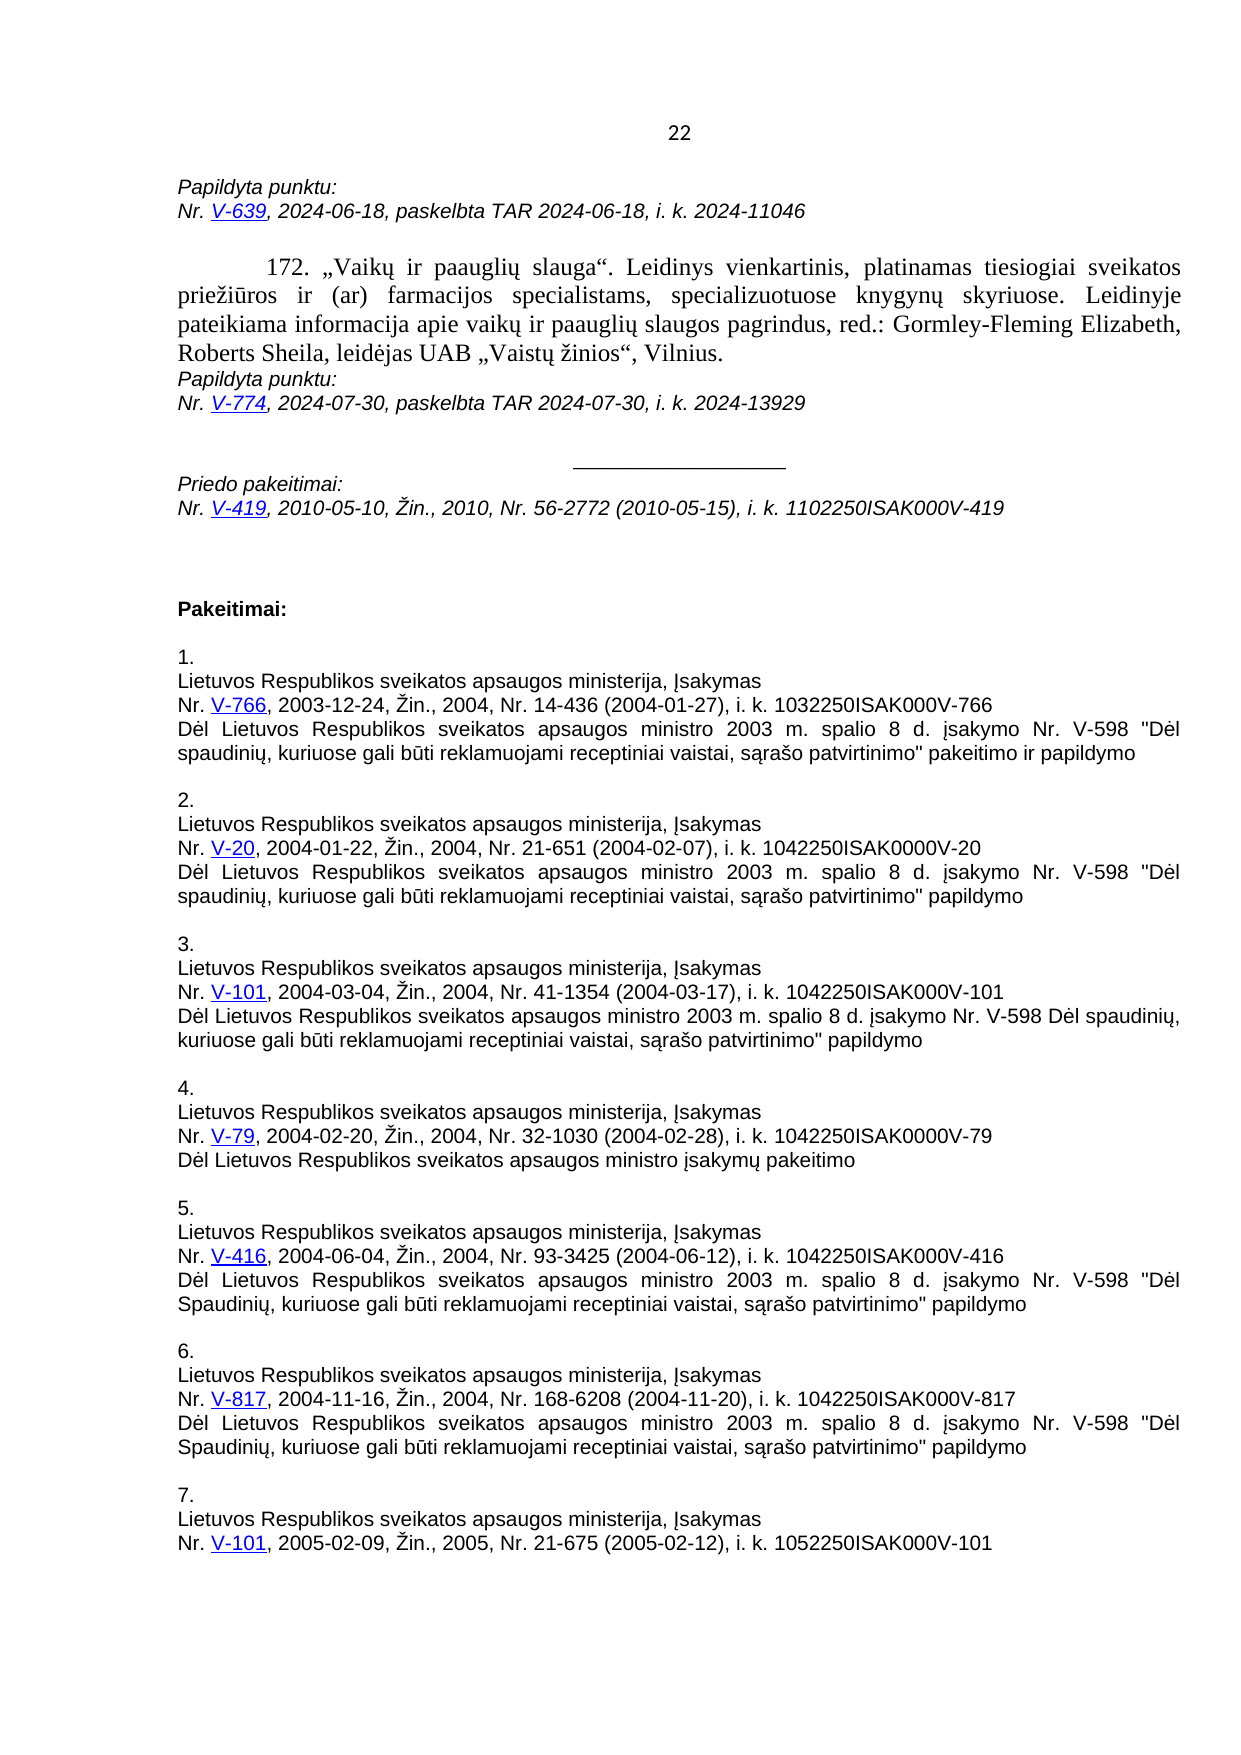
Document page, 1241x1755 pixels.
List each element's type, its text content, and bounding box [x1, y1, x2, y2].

text Lietuvos Respublikos sveikatos apsaugos ministerija, Įsakymas [177, 668, 1181, 692]
text Dėl Lietuvos Respublikos sveikatos apsaugos ministro 2003 m. spalio 8 d. įsakymo Nr. V-598 "Dėl spaudinių, kuriuose gali būti reklamuojami receptiniai vaistai, sąrašo patvirtinimo" pakeitimo ir papildymo [177, 716, 1181, 764]
text Dėl Lietuvos Respublikos sveikatos apsaugos ministro įsakymų pakeitimo [177, 1148, 1181, 1172]
text 2. [177, 788, 1181, 812]
text 6. [177, 1339, 1181, 1363]
text Nr. V-774, 2024-07-30, paskelbta TAR 2024-07-30, i. k. 2024-13929 [177, 391, 1181, 414]
text Dėl Lietuvos Respublikos sveikatos apsaugos ministro 2003 m. spalio 8 d. įsakymo Nr. V-598 Dėl spaudinių, kuriuose gali būti reklamuojami receptiniai vaistai, sąrašo patvirtinimo" papildymo [177, 1004, 1181, 1052]
text Lietuvos Respublikos sveikatos apsaugos ministerija, Įsakymas [177, 1219, 1181, 1243]
text Nr. V-101, 2005-02-09, Žin., 2005, Nr. 21-675 (2005-02-12), i. k. 1052250ISAK000V-101 [177, 1531, 1181, 1555]
text Nr. V-766, 2003-12-24, Žin., 2004, Nr. 14-436 (2004-01-27), i. k. 1032250ISAK000V-766 [177, 692, 1181, 716]
text Papildyta punktu: [177, 175, 1181, 199]
text Dėl Lietuvos Respublikos sveikatos apsaugos ministro 2003 m. spalio 8 d. įsakymo Nr. V-598 "Dėl spaudinių, kuriuose gali būti reklamuojami receptiniai vaistai, sąrašo patvirtinimo" papildymo [177, 860, 1181, 908]
text 172. „Vaikų ir paauglių slauga“. Leidinys vienkartinis, platinamas tiesiogiai sveikatos priežiūros ir (ar) farmacijos specialistams, specializuotuose knygynų skyriuose. Leidinyje pateikiama informacija apie vaikų ir paauglių slaugos pagrindus, red.: Gormley-Fleming Elizabeth, Roberts Sheila, leidėjas UAB „Vaistų žinios“, Vilnius. [177, 252, 1181, 367]
text 4. [177, 1076, 1181, 1100]
text 5. [177, 1196, 1181, 1219]
text _________________ [177, 443, 1181, 472]
text Lietuvos Respublikos sveikatos apsaugos ministerija, Įsakymas [177, 1100, 1181, 1124]
text Lietuvos Respublikos sveikatos apsaugos ministerija, Įsakymas [177, 1507, 1181, 1531]
text Papildyta punktu: [177, 367, 1181, 391]
text 7. [177, 1483, 1181, 1507]
text 3. [177, 932, 1181, 956]
text Dėl Lietuvos Respublikos sveikatos apsaugos ministro 2003 m. spalio 8 d. įsakymo Nr. V-598 "Dėl Spaudinių, kuriuose gali būti reklamuojami receptiniai vaistai, sąrašo patvirtinimo" papildymo [177, 1411, 1181, 1459]
text Nr. V-419, 2010-05-10, Žin., 2010, Nr. 56-2772 (2010-05-15), i. k. 1102250ISAK000V-419 [177, 496, 1181, 520]
text Lietuvos Respublikos sveikatos apsaugos ministerija, Įsakymas [177, 812, 1181, 836]
text Pakeitimai: [177, 597, 1181, 621]
text Priedo pakeitimai: [177, 472, 1181, 496]
text Lietuvos Respublikos sveikatos apsaugos ministerija, Įsakymas [177, 956, 1181, 980]
text Lietuvos Respublikos sveikatos apsaugos ministerija, Įsakymas [177, 1363, 1181, 1387]
text Dėl Lietuvos Respublikos sveikatos apsaugos ministro 2003 m. spalio 8 d. įsakymo Nr. V-598 "Dėl Spaudinių, kuriuose gali būti reklamuojami receptiniai vaistai, sąrašo patvirtinimo" papildymo [177, 1267, 1181, 1315]
text Nr. V-416, 2004-06-04, Žin., 2004, Nr. 93-3425 (2004-06-12), i. k. 1042250ISAK000V-416 [177, 1243, 1181, 1267]
text Nr. V-79, 2004-02-20, Žin., 2004, Nr. 32-1030 (2004-02-28), i. k. 1042250ISAK0000V-79 [177, 1124, 1181, 1148]
text 1. [177, 644, 1181, 668]
text Nr. V-639, 2024-06-18, paskelbta TAR 2024-06-18, i. k. 2024-11046 [177, 199, 1181, 223]
text Nr. V-20, 2004-01-22, Žin., 2004, Nr. 21-651 (2004-02-07), i. k. 1042250ISAK0000V-20 [177, 836, 1181, 860]
text Nr. V-101, 2004-03-04, Žin., 2004, Nr. 41-1354 (2004-03-17), i. k. 1042250ISAK000V-101 [177, 980, 1181, 1004]
text Nr. V-817, 2004-11-16, Žin., 2004, Nr. 168-6208 (2004-11-20), i. k. 1042250ISAK000V-817 [177, 1387, 1181, 1411]
